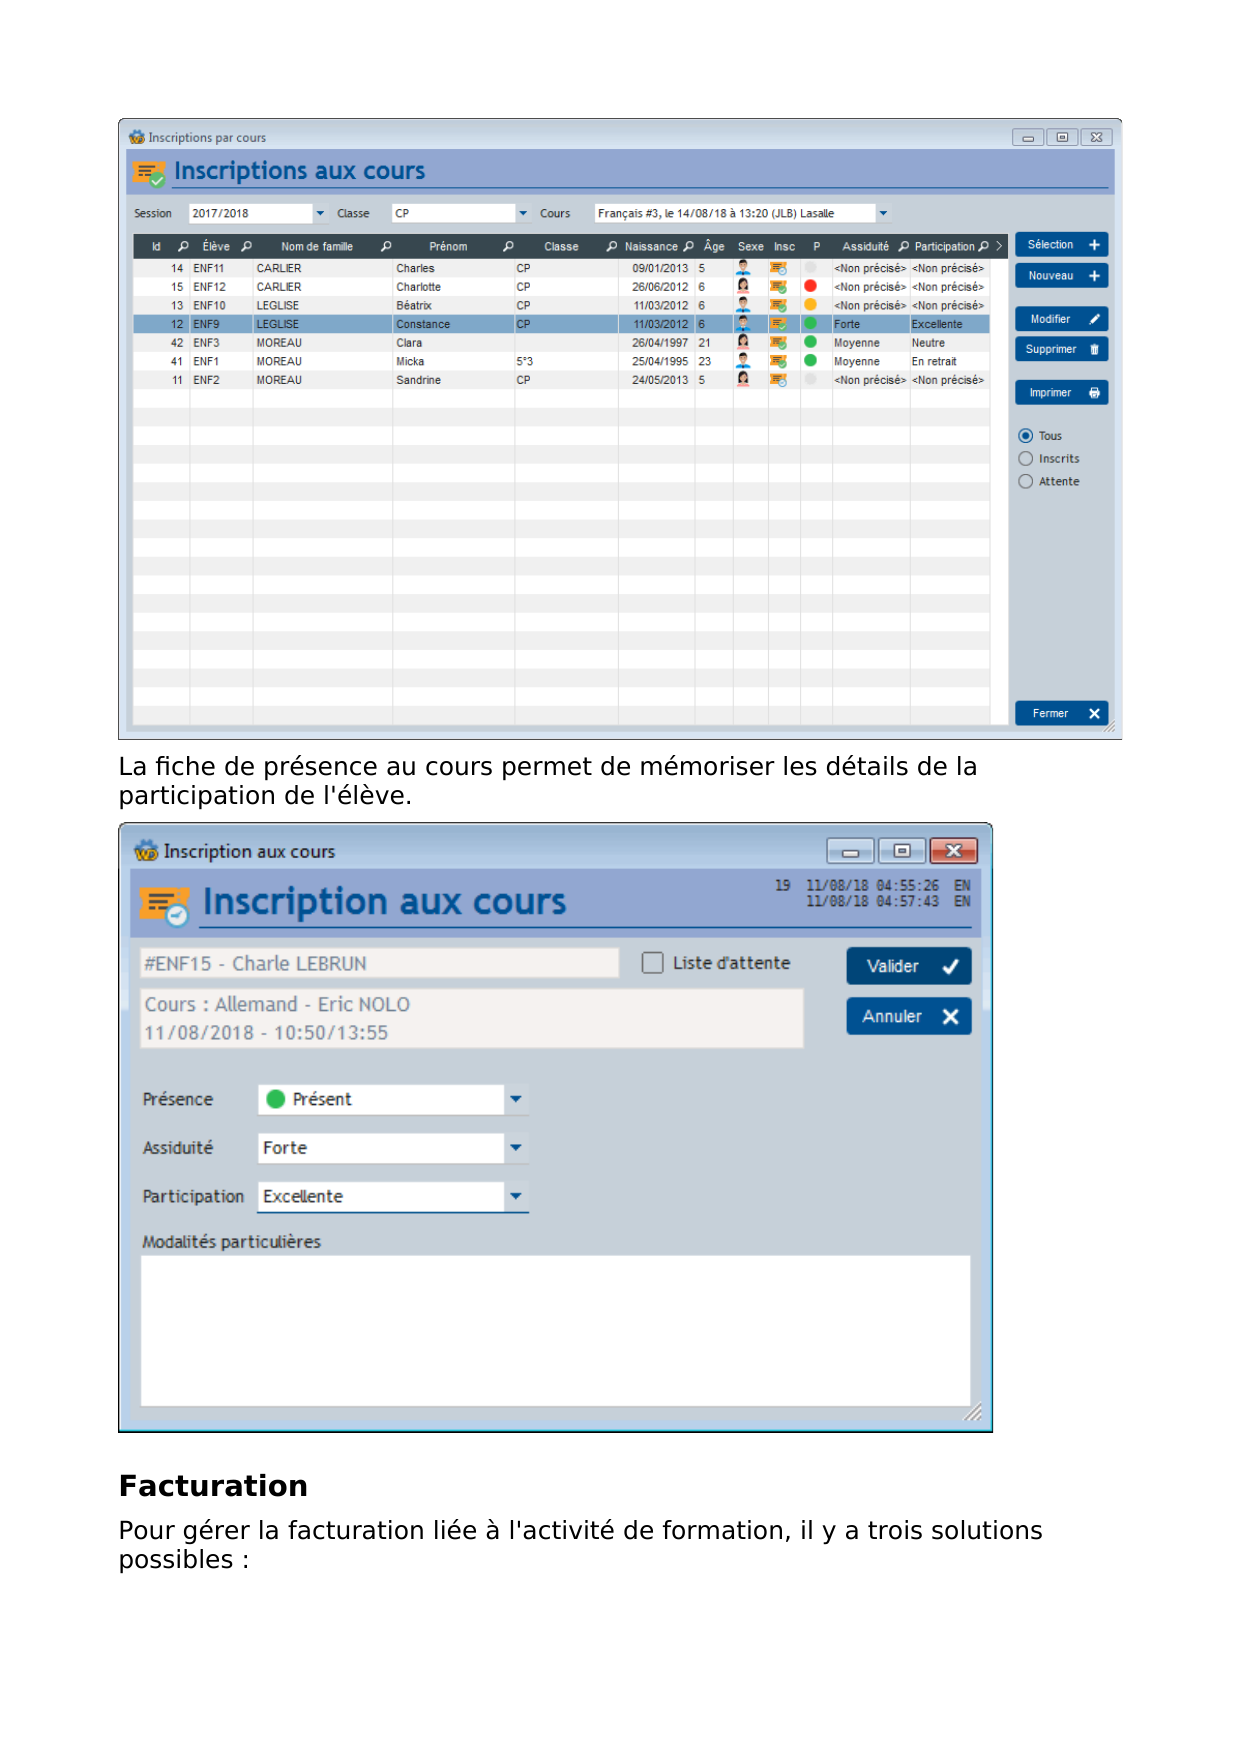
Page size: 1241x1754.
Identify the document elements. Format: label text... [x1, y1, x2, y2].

text Pour gérer la facturation liée à l'activité de formation, il y a trois solutions possibles : [118, 1516, 1122, 1574]
picture [118, 118, 1123, 740]
picture [118, 822, 994, 1433]
subtitle Facturation [118, 1470, 1122, 1504]
text La fiche de présence au cours permet de mémoriser les détails de la participation de l'élève. [118, 752, 1122, 810]
